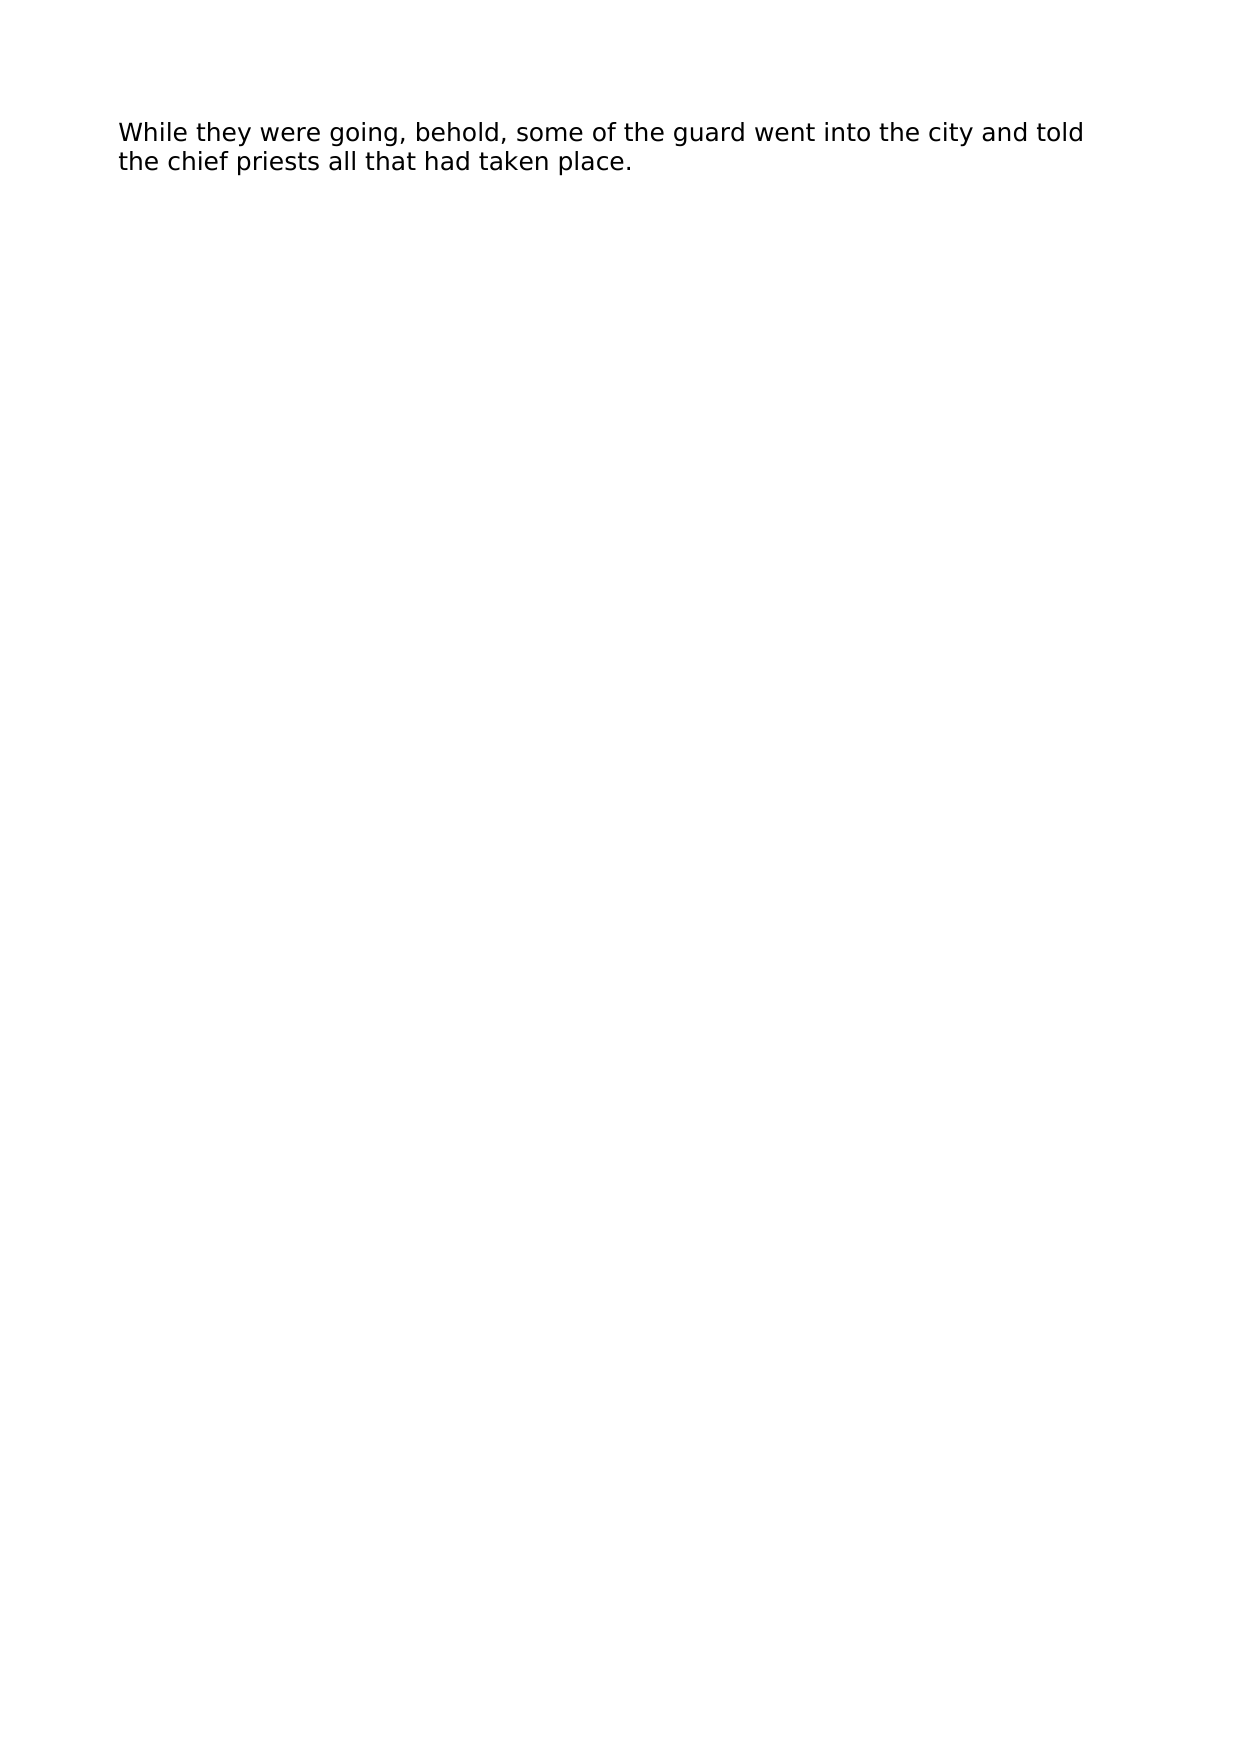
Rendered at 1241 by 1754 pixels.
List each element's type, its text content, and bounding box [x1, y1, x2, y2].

text While they were going, behold, some of the guard went into the city and told the chief priests all that had taken place. [118, 118, 1122, 176]
